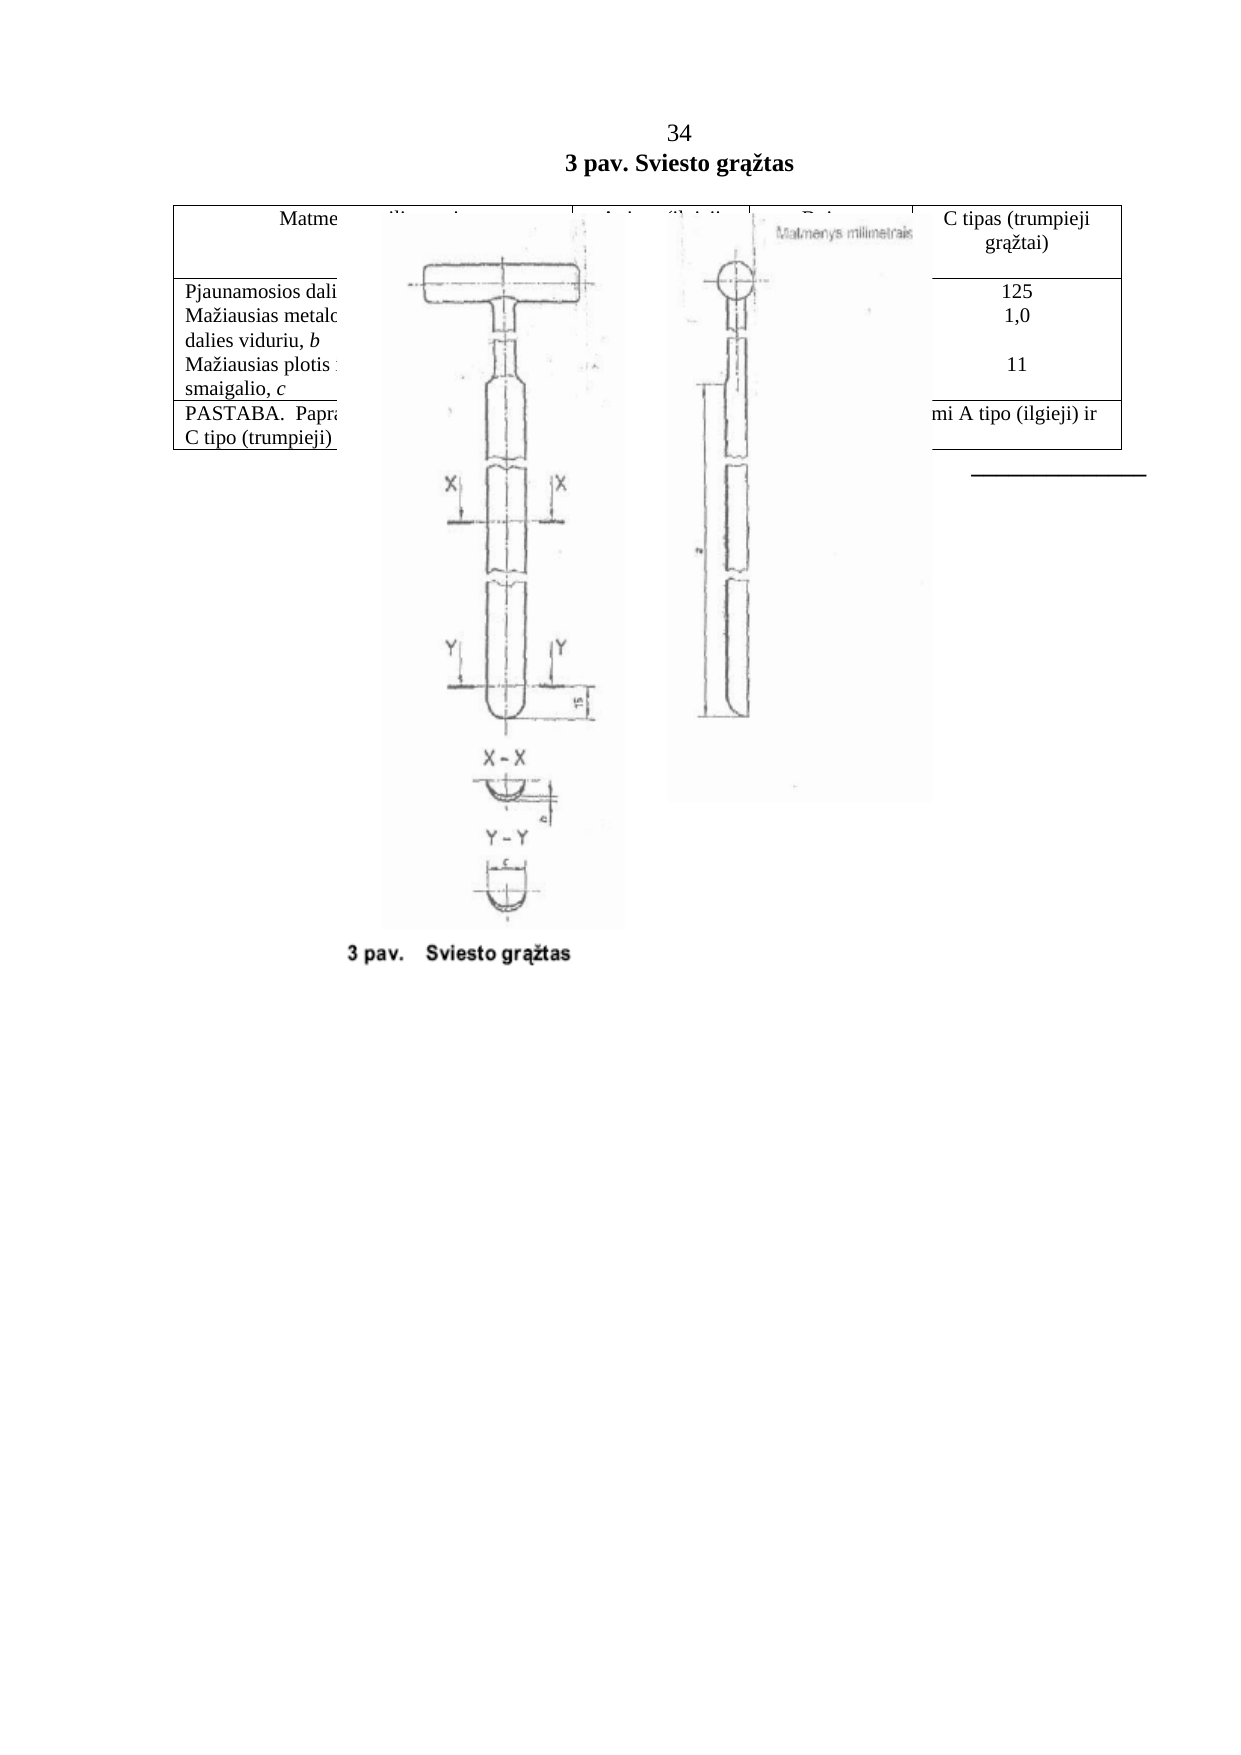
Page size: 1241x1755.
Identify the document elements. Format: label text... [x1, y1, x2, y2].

table_cell PASTABA. Paprastai naudojami B tipo grąžtai. Ypatingesniais atvejais gali būti naudojami A tipo (ilgieji) ir C tipo (trumpieji) grąžtai. [174, 401, 337, 449]
text ______________ [933, 450, 1181, 479]
table_header C tipas (trumpieji grąžtai) [913, 206, 1121, 278]
table_header Matmenys milimetrais [174, 206, 572, 278]
table_cell 11 [933, 352, 1121, 400]
table_cell Pjaunamosios dalies ilgis, a [174, 279, 337, 303]
table_header B tipas (vidutiniai grąžtai) [750, 206, 912, 213]
table_cell 125 [933, 279, 1121, 303]
table_cell PASTABA. Paprastai naudojami B tipo grąžtai. Ypatingesniais atvejais gali būti naudojami A tipo (ilgieji) ir C tipo (trumpieji) grąžtai. [933, 401, 1121, 449]
table_cell Mažiausias plotis iš priekio, 15 mm nuo smaigalio, c [174, 352, 337, 400]
text [177, 450, 337, 479]
text 3 pav. Sviesto grąžtas [177, 148, 1181, 176]
table_header A tipas (ilgieji grąžtai) [573, 206, 749, 213]
table_cell 1,0 [933, 304, 1121, 352]
table_cell Mažiausias metalo storis ties pjaunamosios dalies viduriu, b [174, 304, 337, 352]
